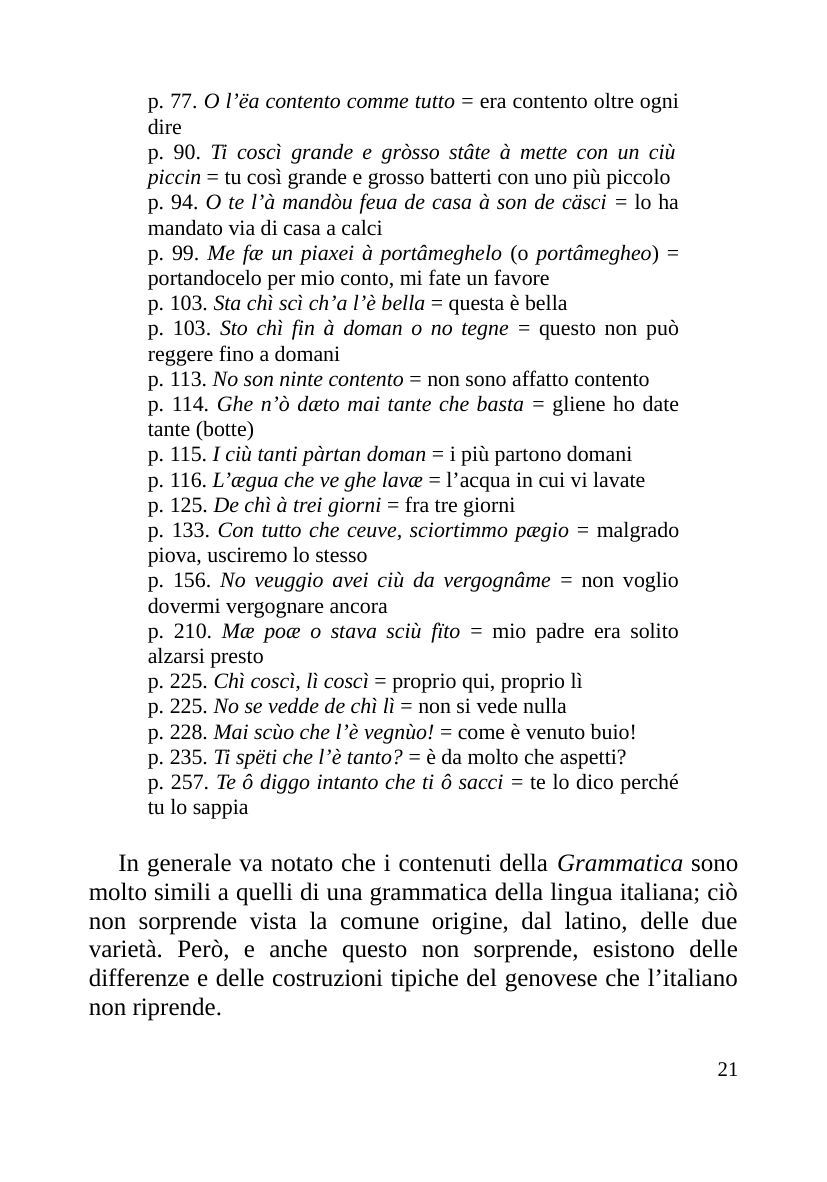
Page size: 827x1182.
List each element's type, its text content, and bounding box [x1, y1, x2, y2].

text p. 113. No son ninte contento = non sono affatto contento [148, 366, 679, 391]
text p. 116. L’ægua che ve ghe lavæ = l’acqua in cui vi lavate [148, 467, 679, 492]
text p. 114. Ghe n’ò dæto mai tante che basta = gliene ho date tante (botte) [148, 391, 679, 441]
text p. 210. Mæ poæ o stava sciù fïto = mio padre era solito alzarsi presto [148, 618, 679, 668]
text p. 115. I ciù tanti pàrtan doman = i più partono domani [148, 441, 679, 467]
text p. 94. O te l’à mandòu feua de casa à son de cäsci = lo ha mandato via di casa a calci [148, 189, 679, 240]
text p. 225. No se vedde de chì lì = non si vede nulla [148, 693, 679, 719]
text p. 235. Ti spëti che l’è tanto? = è da molto che aspetti? [148, 744, 679, 769]
text p. 156. No veuggio avei ciù da vergognâme = non voglio dovermi vergognare ancora [148, 567, 679, 618]
text p. 90. Ti coscì grande e gròsso stâte à mette con un ciù piccin = tu così grande e grosso batterti con uno più piccolo [148, 139, 679, 189]
text p. 257. Te ô diggo intanto che ti ô sacci = te lo dico perché tu lo sappia [148, 769, 679, 819]
text p. 77. O l’ëa contento comme tutto = era contento oltre ogni dire [148, 88, 679, 139]
text p. 103. Sto chì fin à doman o no tegne = questo non può reggere fino a domani [148, 315, 679, 366]
text p. 99. Me fæ un piaxei à portâmeghelo (o portâmegheo) = portandocelo per mio conto, mi fate un favore [148, 240, 679, 290]
text In generale va notato che i contenuti della Grammatica sono molto simili a quelli di una grammatica della lingua italiana; ciò non sorprende vista la comune origine, dal latino, delle due varietà. Però, e anche questo non sorprende, esistono delle differenze e delle costruzioni tipiche del genovese che l’italiano non riprende. [88, 848, 738, 1021]
text p. 103. Sta chì scì ch’a l’è bella = questa è bella [148, 290, 679, 315]
text p. 125. De chì à trei giorni = fra tre giorni [148, 492, 679, 517]
text p. 133. Con tutto che ceuve, sciortimmo pægio = malgrado piova, usciremo lo stesso [148, 517, 679, 567]
text p. 228. Mai scùo che l’è vegnùo! = come è venuto buio! [148, 719, 679, 744]
text p. 225. Chì coscì, lì coscì = proprio qui, proprio lì [148, 668, 679, 693]
